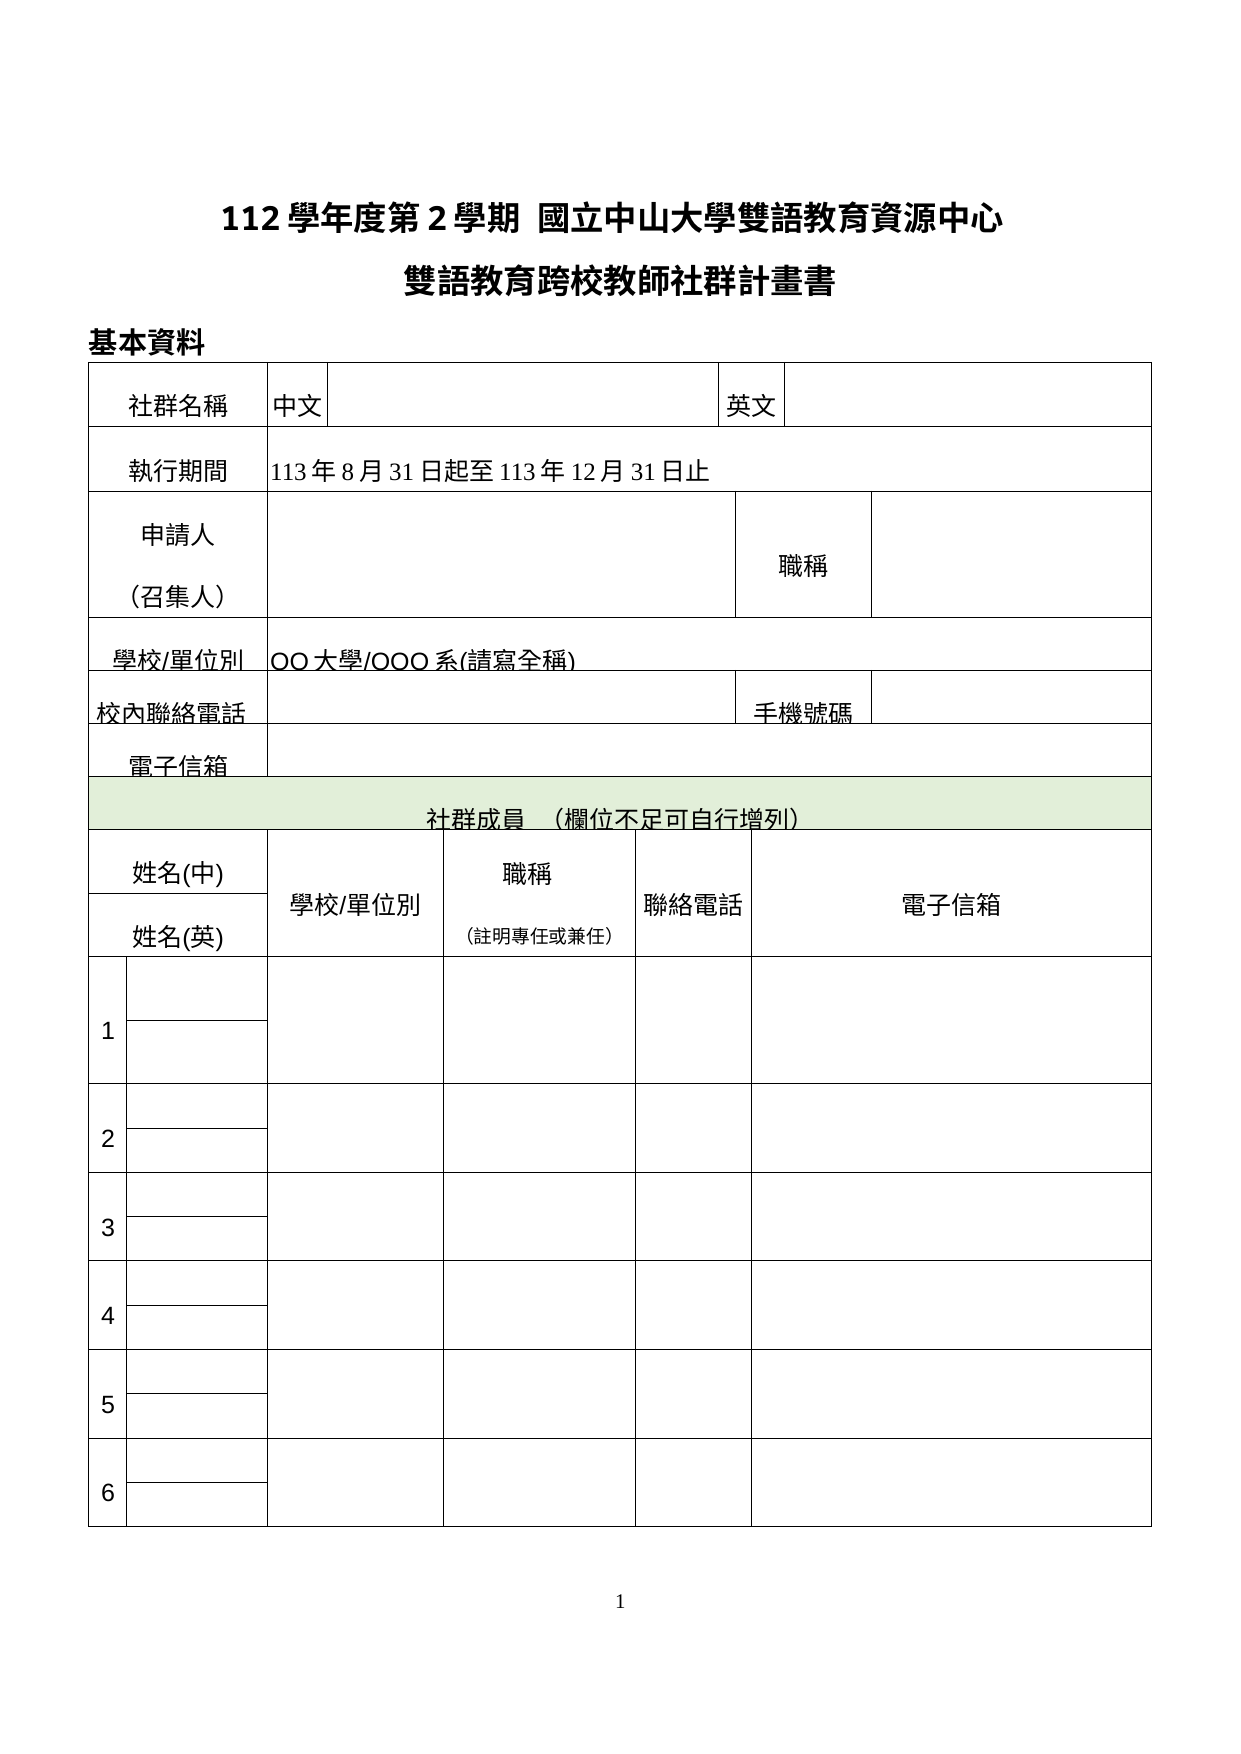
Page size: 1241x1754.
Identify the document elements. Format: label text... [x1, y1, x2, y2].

table_cell [127, 1129, 267, 1172]
table_cell 電子信箱 [89, 724, 267, 776]
table_cell [752, 1261, 1151, 1349]
table_cell 3 [89, 1173, 126, 1260]
text 112學年度第2學期 國立中山大學雙語教育資源中心 [89, 174, 1152, 237]
table_cell [127, 1173, 267, 1216]
table_cell [127, 957, 267, 1020]
table_cell [444, 957, 635, 1083]
table_cell 113年8月31日起至113年12月31日止 [268, 427, 1151, 491]
table_cell [127, 1306, 267, 1349]
table_cell [268, 1350, 443, 1437]
table_header 英文 [719, 363, 784, 426]
table_cell [268, 1439, 443, 1526]
table_cell [127, 1439, 267, 1482]
table_cell [444, 1084, 635, 1172]
table_cell [444, 1261, 635, 1349]
table_cell [752, 1084, 1151, 1172]
table_cell [127, 1261, 267, 1305]
table_cell 學校/單位別 [89, 618, 267, 670]
table_cell [752, 1439, 1151, 1526]
table_cell 聯絡電話 [636, 830, 751, 956]
table_cell [636, 1084, 751, 1172]
table_cell [268, 671, 735, 723]
table_cell [752, 1350, 1151, 1437]
table_cell 社群成員 （欄位不足可自行增列） [89, 777, 1151, 829]
table_cell 6 [89, 1439, 126, 1526]
table_cell [127, 1021, 267, 1083]
table_cell 5 [89, 1350, 126, 1437]
table_cell 申請人 （召集人） [89, 492, 267, 617]
table_cell 姓名(英) [89, 894, 267, 956]
table_cell 2 [89, 1084, 126, 1172]
table_cell 電子信箱 [752, 830, 1151, 956]
table_cell [444, 1173, 635, 1260]
text 雙語教育跨校教師社群計畫書 [89, 237, 1152, 299]
table_cell 4 [89, 1261, 126, 1349]
text 基本資料 [89, 299, 1152, 362]
table_cell [752, 957, 1151, 1083]
table_cell [444, 1350, 635, 1437]
table_cell [127, 1217, 267, 1260]
table_cell [268, 1084, 443, 1172]
table_cell [636, 1350, 751, 1437]
table_cell 姓名(中) [89, 830, 267, 893]
table_cell 1 [89, 957, 126, 1083]
table_cell [872, 671, 1151, 723]
table_cell [127, 1084, 267, 1128]
table_cell [127, 1394, 267, 1437]
table_cell [636, 1261, 751, 1349]
table_cell [127, 1483, 267, 1526]
table_header [328, 363, 718, 426]
table_cell [752, 1173, 1151, 1260]
table_cell 職稱 （註明專任或兼任） [444, 830, 635, 956]
table_cell [636, 1439, 751, 1526]
table_cell [636, 957, 751, 1083]
table_cell [127, 1350, 267, 1393]
table_cell [268, 1173, 443, 1260]
table_cell OO大學/OOO系(請寫全稱) [268, 618, 1151, 670]
table_cell [268, 957, 443, 1083]
table_header [785, 363, 1151, 426]
table_header 中文 [268, 363, 327, 426]
table_cell [636, 1173, 751, 1260]
table_cell [872, 492, 1151, 617]
table_cell 學校/單位別 [268, 830, 443, 956]
table_cell [268, 1261, 443, 1349]
table_cell 校內聯絡電話 [89, 671, 267, 723]
table_cell 執行期間 [89, 427, 267, 491]
table_cell [268, 724, 1151, 776]
table_cell 職稱 [736, 492, 871, 617]
table_header 社群名稱 [89, 363, 267, 426]
table_cell [444, 1439, 635, 1526]
table_cell 手機號碼 [736, 671, 871, 723]
table_cell [268, 492, 735, 617]
